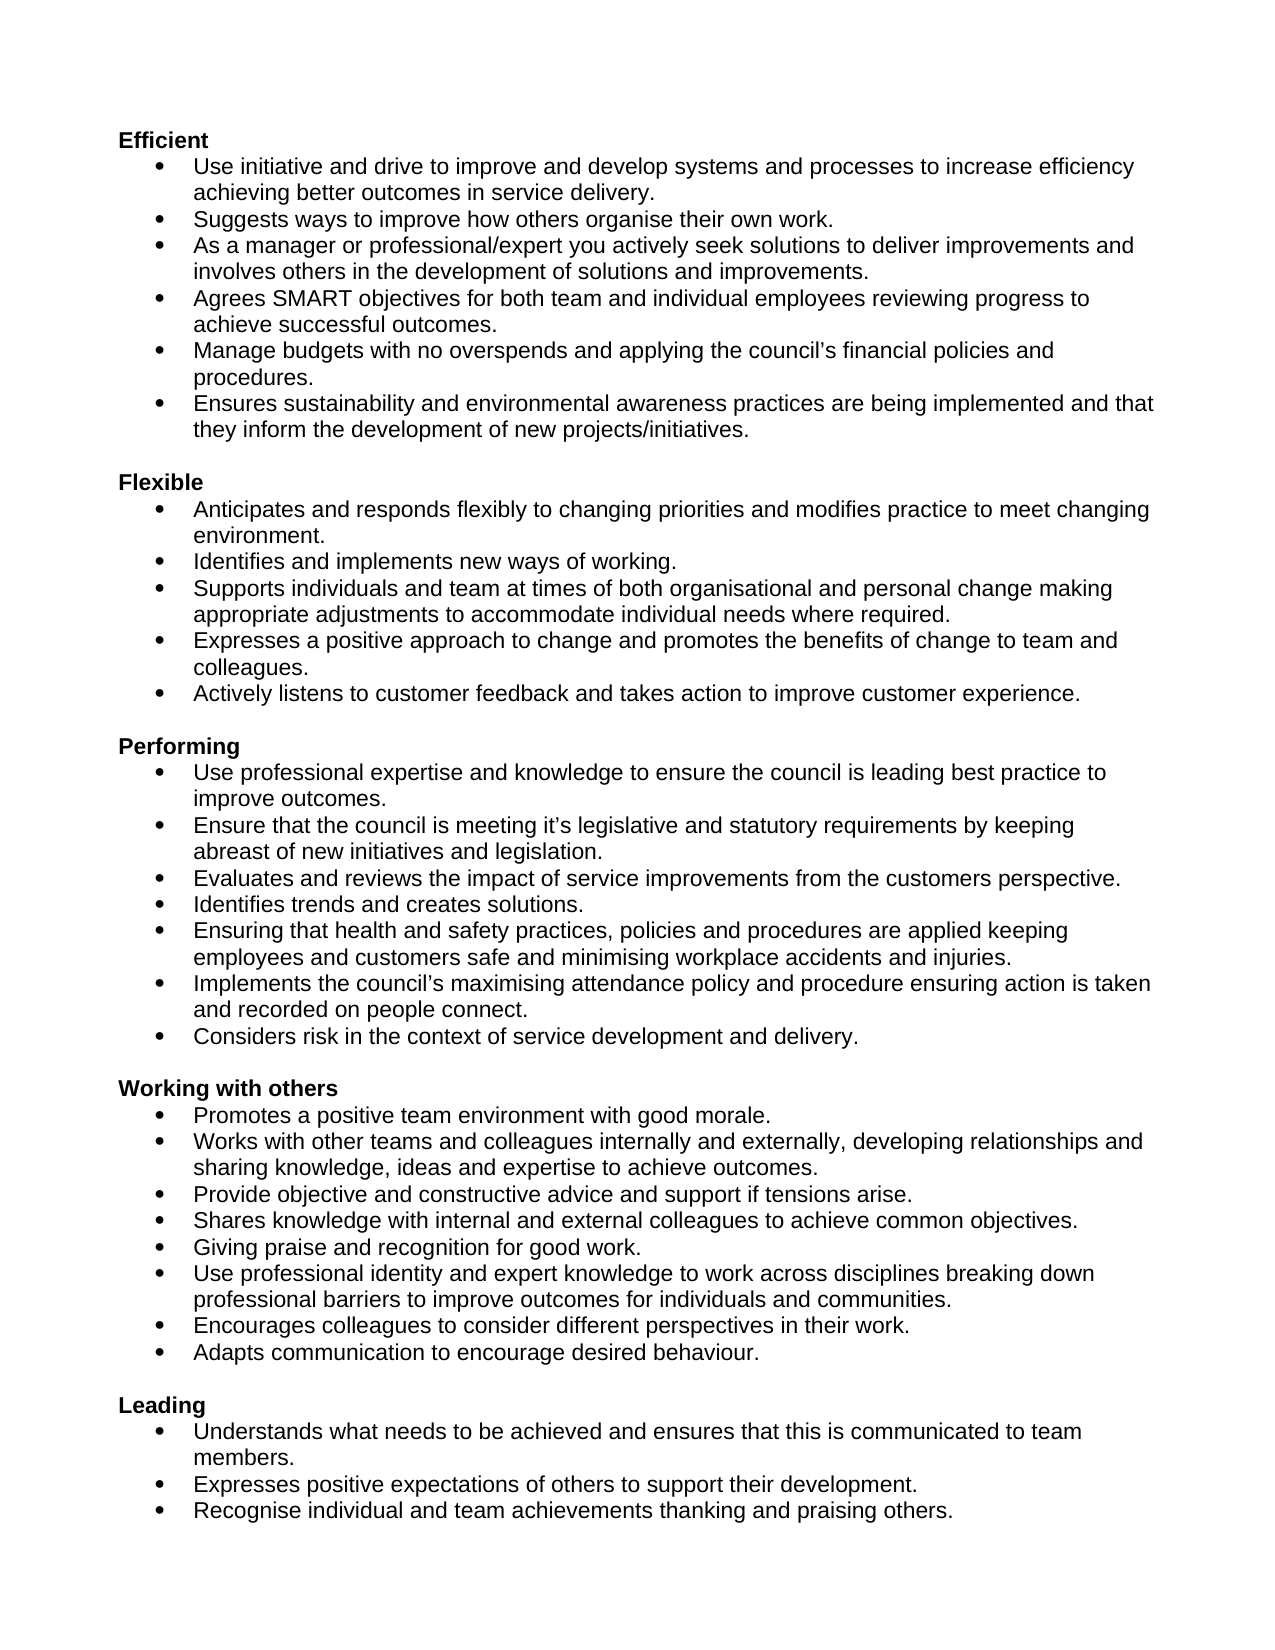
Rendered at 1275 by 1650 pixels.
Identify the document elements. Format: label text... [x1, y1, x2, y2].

list Ensure that the council is meeting it’s legislative and statutory requirements by keeping abreast of new initiatives and legislation. [156, 812, 1157, 864]
list Actively listens to customer feedback and takes action to improve customer experience. [156, 680, 1157, 706]
list Agrees SMART objectives for both team and individual employees reviewing progress to achieve successful outcomes. [156, 285, 1157, 337]
text Working with others [118, 1075, 1157, 1102]
list Use professional identity and expert knowledge to work across disciplines breaking down professional barriers to improve outcomes for individuals and communities. [156, 1260, 1157, 1312]
list Suggests ways to improve how others organise their own work. [156, 206, 1157, 232]
list Anticipates and responds flexibly to changing priorities and modifies practice to meet changing environment. [156, 496, 1157, 548]
list Identifies trends and creates solutions. [156, 891, 1157, 917]
list Expresses positive expectations of others to support their development. [156, 1471, 1157, 1497]
text Flexible [118, 469, 1157, 496]
text Efficient [118, 127, 1157, 153]
list Promotes a positive team environment with good morale. [156, 1102, 1157, 1128]
list Considers risk in the context of service development and delivery. [156, 1023, 1157, 1049]
list Manage budgets with no overspends and applying the council’s financial policies and procedures. [156, 337, 1157, 390]
text Performing [118, 733, 1157, 759]
list Use initiative and drive to improve and develop systems and processes to increase efficiency achieving better outcomes in service delivery. [156, 153, 1157, 206]
list Understands what needs to be achieved and ensures that this is communicated to team members. [156, 1418, 1157, 1471]
list Supports individuals and team at times of both organisational and personal change making appropriate adjustments to accommodate individual needs where required. [156, 574, 1157, 627]
list Ensures sustainability and environmental awareness practices are being implemented and that they inform the development of new projects/initiatives. [156, 390, 1157, 443]
list Provide objective and constructive advice and support if tensions arise. [156, 1181, 1157, 1207]
list Encourages colleagues to consider different perspectives in their work. [156, 1312, 1157, 1339]
list Shares knowledge with internal and external colleagues to achieve common objectives. [156, 1207, 1157, 1233]
list Giving praise and recognition for good work. [156, 1233, 1157, 1260]
list Use professional expertise and knowledge to ensure the council is leading best practice to improve outcomes. [156, 759, 1157, 812]
list Evaluates and reviews the impact of service improvements from the customers perspective. [156, 864, 1157, 891]
list Adapts communication to encourage desired behaviour. [156, 1339, 1157, 1365]
list Recognise individual and team achievements thanking and praising others. [156, 1497, 1157, 1523]
list Identifies and implements new ways of working. [156, 548, 1157, 574]
list Implements the council’s maximising attendance policy and procedure ensuring action is taken and recorded on people connect. [156, 970, 1157, 1023]
list Ensuring that health and safety practices, policies and procedures are applied keeping employees and customers safe and minimising workplace accidents and injuries. [156, 917, 1157, 970]
list Works with other teams and colleagues internally and externally, developing relationships and sharing knowledge, ideas and expertise to achieve outcomes. [156, 1128, 1157, 1181]
list As a manager or professional/expert you actively seek solutions to deliver improvements and involves others in the development of solutions and improvements. [156, 232, 1157, 285]
text Leading [118, 1392, 1157, 1418]
list Expresses a positive approach to change and promotes the benefits of change to team and colleagues. [156, 627, 1157, 680]
